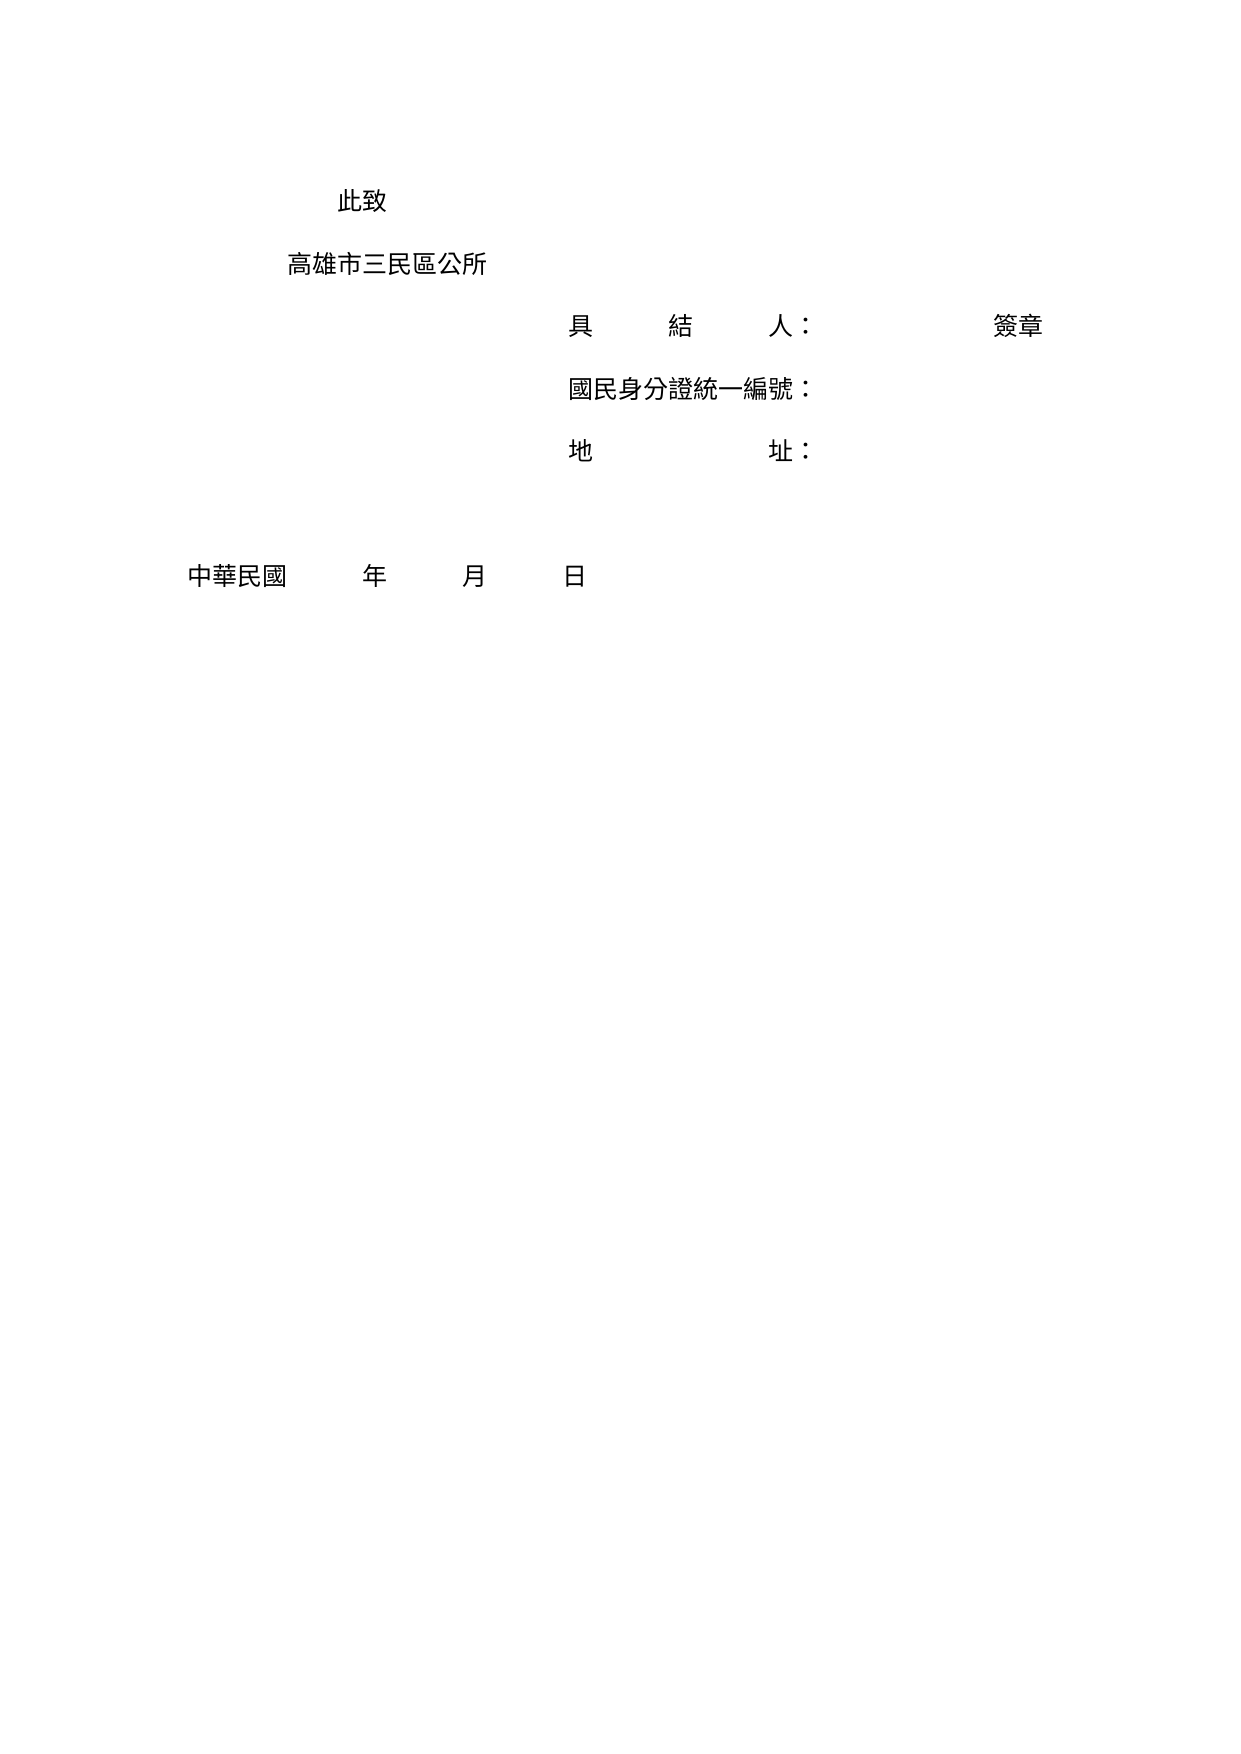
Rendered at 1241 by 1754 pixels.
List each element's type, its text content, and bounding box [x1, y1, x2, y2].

text 高雄市三民區公所 [187, 221, 1053, 283]
text 具 結 人： 簽章 [568, 283, 1053, 346]
text 國民身分證統一編號： [568, 346, 1053, 408]
text 地 址： [568, 408, 1053, 471]
text 中華民國 年 月 日 [187, 533, 1053, 596]
text 此致 [187, 158, 1053, 221]
